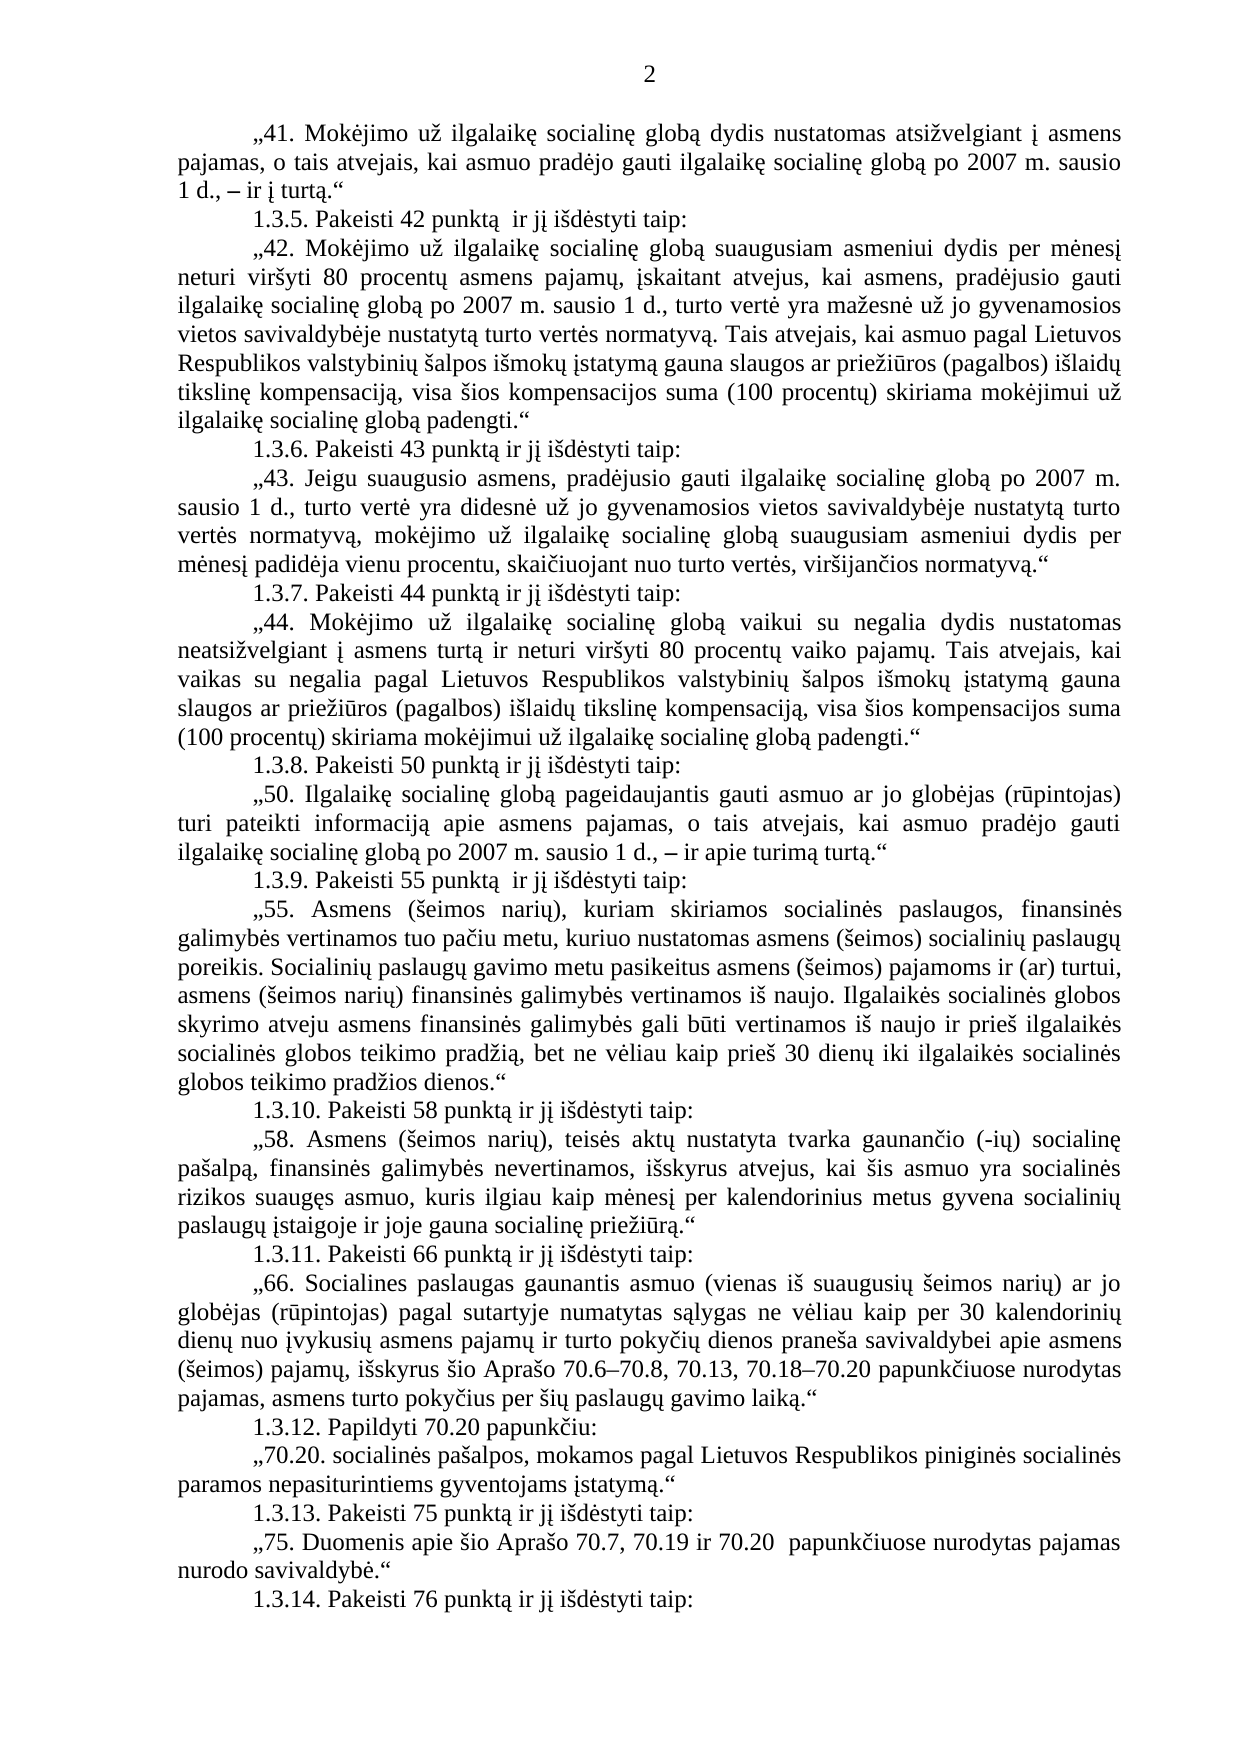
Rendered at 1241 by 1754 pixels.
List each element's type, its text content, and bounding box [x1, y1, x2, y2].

text 1.3.14. Pakeisti 76 punktą ir jį išdėstyti taip: [177, 1584, 1122, 1613]
text 1.3.10. Pakeisti 58 punktą ir jį išdėstyti taip: [177, 1096, 1122, 1124]
text 1.3.13. Pakeisti 75 punktą ir jį išdėstyti taip: [177, 1498, 1122, 1527]
text „50. Ilgalaikę socialinę globą pageidaujantis gauti asmuo ar jo globėjas (rūpintojas) turi pateikti informaciją apie asmens pajamas, o tais atvejais, kai asmuo pradėjo gauti ilgalaikę socialinę globą po 2007 m. sausio 1 d., – ir apie turimą turtą.“ [177, 779, 1122, 866]
text 1.3.11. Pakeisti 66 punktą ir jį išdėstyti taip: [177, 1239, 1122, 1268]
text „43. Jeigu suaugusio asmens, pradėjusio gauti ilgalaikę socialinę globą po 2007 m. sausio 1 d., turto vertė yra didesnė už jo gyvenamosios vietos savivaldybėje nustatytą turto vertės normatyvą, mokėjimo už ilgalaikę socialinę globą suaugusiam asmeniui dydis per mėnesį padidėja vienu procentu, skaičiuojant nuo turto vertės, viršijančios normatyvą.“ [177, 463, 1122, 578]
text „44. Mokėjimo už ilgalaikę socialinę globą vaikui su negalia dydis nustatomas neatsižvelgiant į asmens turtą ir neturi viršyti 80 procentų vaiko pajamų. Tais atvejais, kai vaikas su negalia pagal Lietuvos Respublikos valstybinių šalpos išmokų įstatymą gauna slaugos ar priežiūros (pagalbos) išlaidų tikslinę kompensaciją, visa šios kompensacijos suma (100 procentų) skiriama mokėjimui už ilgalaikę socialinę globą padengti.“ [177, 607, 1122, 751]
text „66. Socialines paslaugas gaunantis asmuo (vienas iš suaugusių šeimos narių) ar jo globėjas (rūpintojas) pagal sutartyje numatytas sąlygas ne vėliau kaip per 30 kalendorinių dienų nuo įvykusių asmens pajamų ir turto pokyčių dienos praneša savivaldybei apie asmens (šeimos) pajamų, išskyrus šio Aprašo 70.6–70.8, 70.13, 70.18–70.20 papunkčiuose nurodytas pajamas, asmens turto pokyčius per šių paslaugų gavimo laiką.“ [177, 1268, 1122, 1412]
text 1.3.8. Pakeisti 50 punktą ir jį išdėstyti taip: [177, 751, 1122, 779]
text „58. Asmens (šeimos narių), teisės aktų nustatyta tvarka gaunančio (-ių) socialinę pašalpą, finansinės galimybės nevertinamos, išskyrus atvejus, kai šis asmuo yra socialinės rizikos suaugęs asmuo, kuris ilgiau kaip mėnesį per kalendorinius metus gyvena socialinių paslaugų įstaigoje ir joje gauna socialinę priežiūrą.“ [177, 1124, 1122, 1239]
text „41. Mokėjimo už ilgalaikę socialinę globą dydis nustatomas atsižvelgiant į asmens pajamas, o tais atvejais, kai asmuo pradėjo gauti ilgalaikę socialinę globą po 2007 m. sausio 1 d., – ir į turtą.“ [177, 118, 1122, 204]
text 1.3.12. Papildyti 70.20 papunkčiu: [177, 1412, 1122, 1441]
text 1.3.5. Pakeisti 42 punktą ir jį išdėstyti taip: [177, 204, 1122, 233]
text „55. Asmens (šeimos narių), kuriam skiriamos socialinės paslaugos, finansinės galimybės vertinamos tuo pačiu metu, kuriuo nustatomas asmens (šeimos) socialinių paslaugų poreikis. Socialinių paslaugų gavimo metu pasikeitus asmens (šeimos) pajamoms ir (ar) turtui, asmens (šeimos narių) finansinės galimybės vertinamos iš naujo. Ilgalaikės socialinės globos skyrimo atveju asmens finansinės galimybės gali būti vertinamos iš naujo ir prieš ilgalaikės socialinės globos teikimo pradžią, bet ne vėliau kaip prieš 30 dienų iki ilgalaikės socialinės globos teikimo pradžios dienos.“ [177, 894, 1122, 1096]
text 1.3.6. Pakeisti 43 punktą ir jį išdėstyti taip: [177, 434, 1122, 463]
text 1.3.7. Pakeisti 44 punktą ir jį išdėstyti taip: [177, 578, 1122, 607]
text „42. Mokėjimo už ilgalaikę socialinę globą suaugusiam asmeniui dydis per mėnesį neturi viršyti 80 procentų asmens pajamų, įskaitant atvejus, kai asmens, pradėjusio gauti ilgalaikę socialinę globą po 2007 m. sausio 1 d., turto vertė yra mažesnė už jo gyvenamosios vietos savivaldybėje nustatytą turto vertės normatyvą. Tais atvejais, kai asmuo pagal Lietuvos Respublikos valstybinių šalpos išmokų įstatymą gauna slaugos ar priežiūros (pagalbos) išlaidų tikslinę kompensaciją, visa šios kompensacijos suma (100 procentų) skiriama mokėjimui už ilgalaikę socialinę globą padengti.“ [177, 233, 1122, 434]
text „75. Duomenis apie šio Aprašo 70.7, 70.19 ir 70.20 papunkčiuose nurodytas pajamas nurodo savivaldybė.“ [177, 1527, 1122, 1584]
text „70.20. socialinės pašalpos, mokamos pagal Lietuvos Respublikos piniginės socialinės paramos nepasiturintiems gyventojams įstatymą.“ [177, 1441, 1122, 1498]
text 1.3.9. Pakeisti 55 punktą ir jį išdėstyti taip: [177, 866, 1122, 894]
